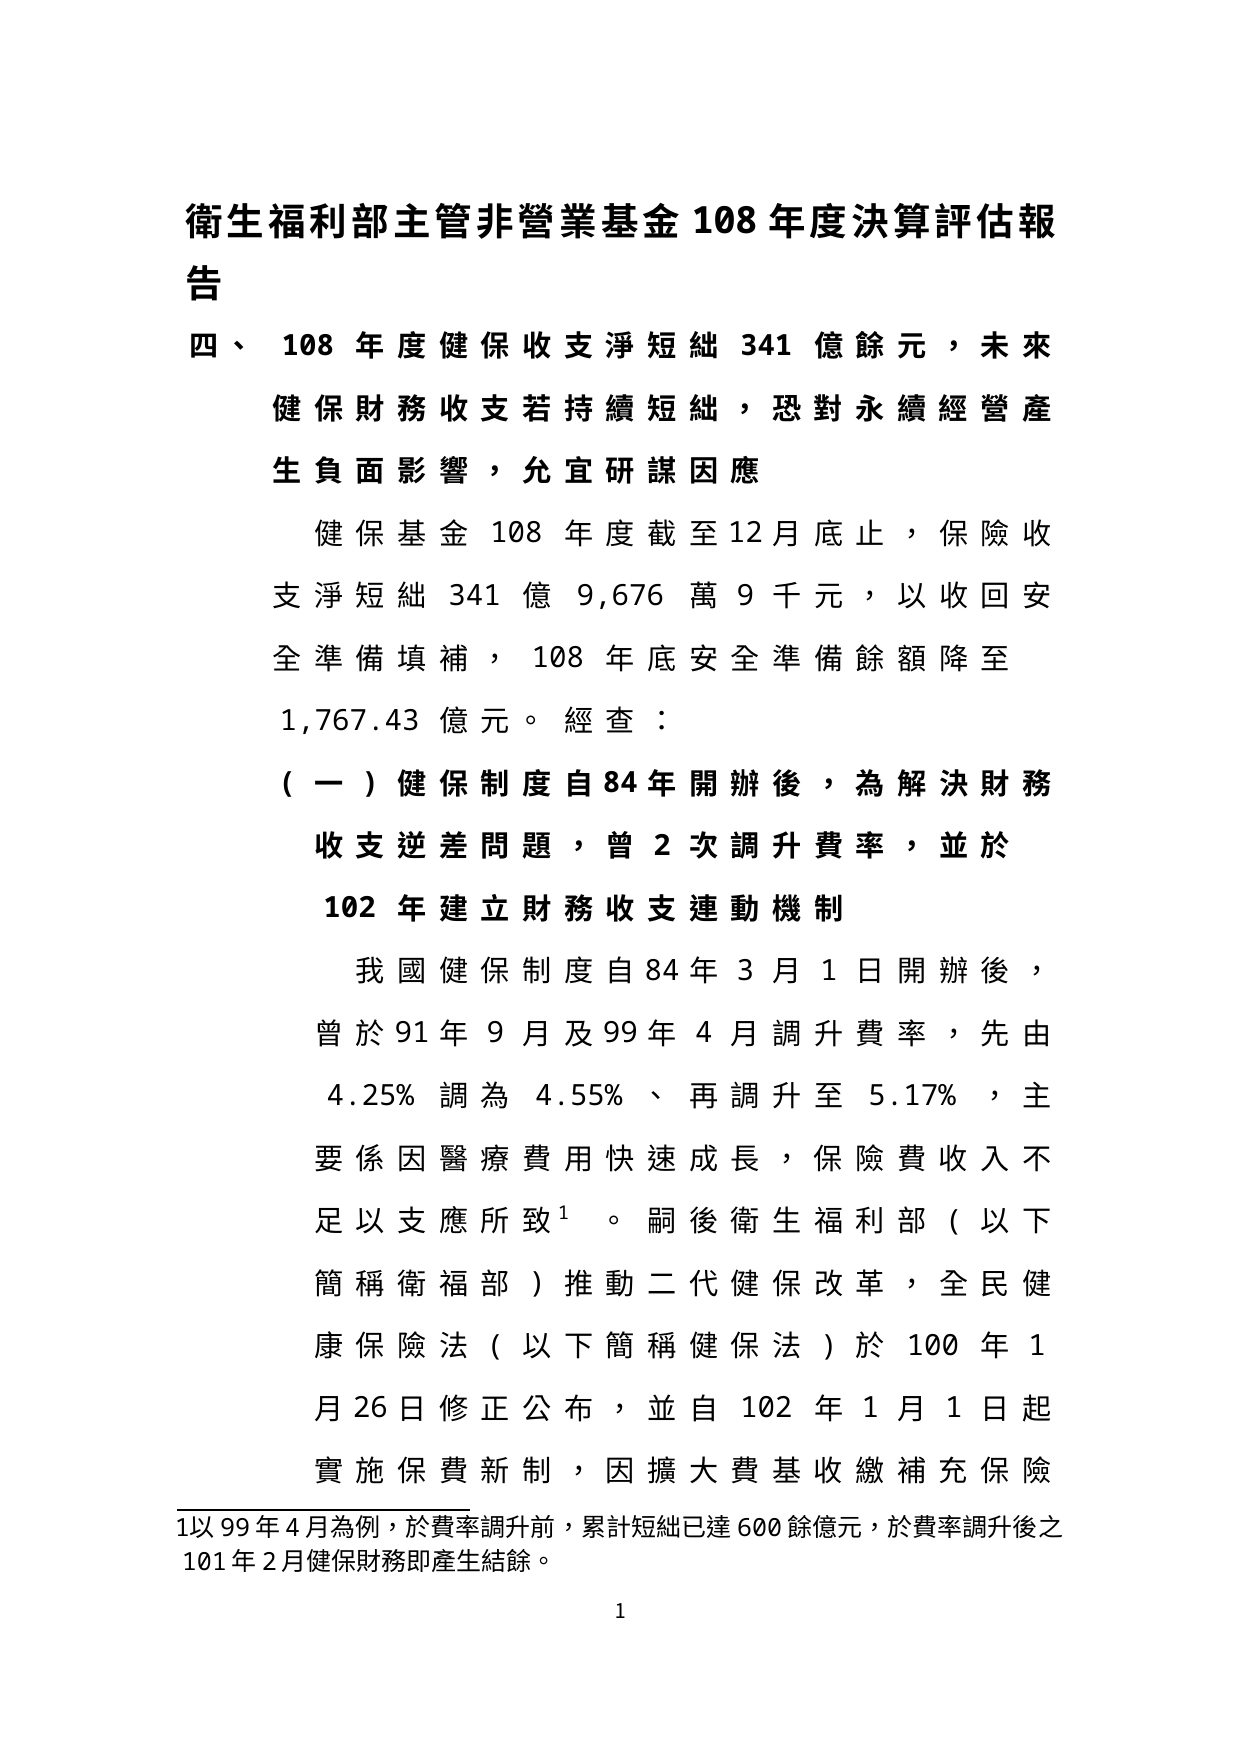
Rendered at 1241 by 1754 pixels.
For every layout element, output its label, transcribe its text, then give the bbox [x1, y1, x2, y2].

text 四、108年度健保收支淨短絀341億餘元，未來健保財務收支若持續短絀，恐對永續經營產生負面影響，允宜研謀因應 [183, 302, 1058, 490]
text 衛生福利部主管非營業基金108年度決算評估報告 [183, 177, 1058, 302]
text 我國健保制度自84年3月1日開辦後，曾於91年9月及99年4月調升費率，先由4.25%調為4.55%、再調升至5.17%，主要係因醫療費用快速成長，保險費收入不足以支應所致。嗣後衛生福利部(以下簡稱衛福部)推動二代健保改革，全民健康保險法(以下簡稱健保法)於100年1月26日修正公布，並自102年1月1日起實施保費新制，因擴大費基收繳補充保險 [271, 927, 1058, 1490]
text 以99年4月為例，於費率調升前，累計短絀已達600餘億元，於費率調升後之101年2月健保財務即產生結餘。 [174, 1510, 1063, 1577]
text 健保基金108年度截至12月底止，保險收支淨短絀341億9,676萬9千元，以收回安全準備填補，108年底安全準備餘額降至1,767.43億元。經查： [242, 490, 1058, 740]
text (一)健保制度自84年開辦後，為解決財務收支逆差問題，曾2次調升費率，並於102年建立財務收支連動機制 [242, 740, 1058, 927]
